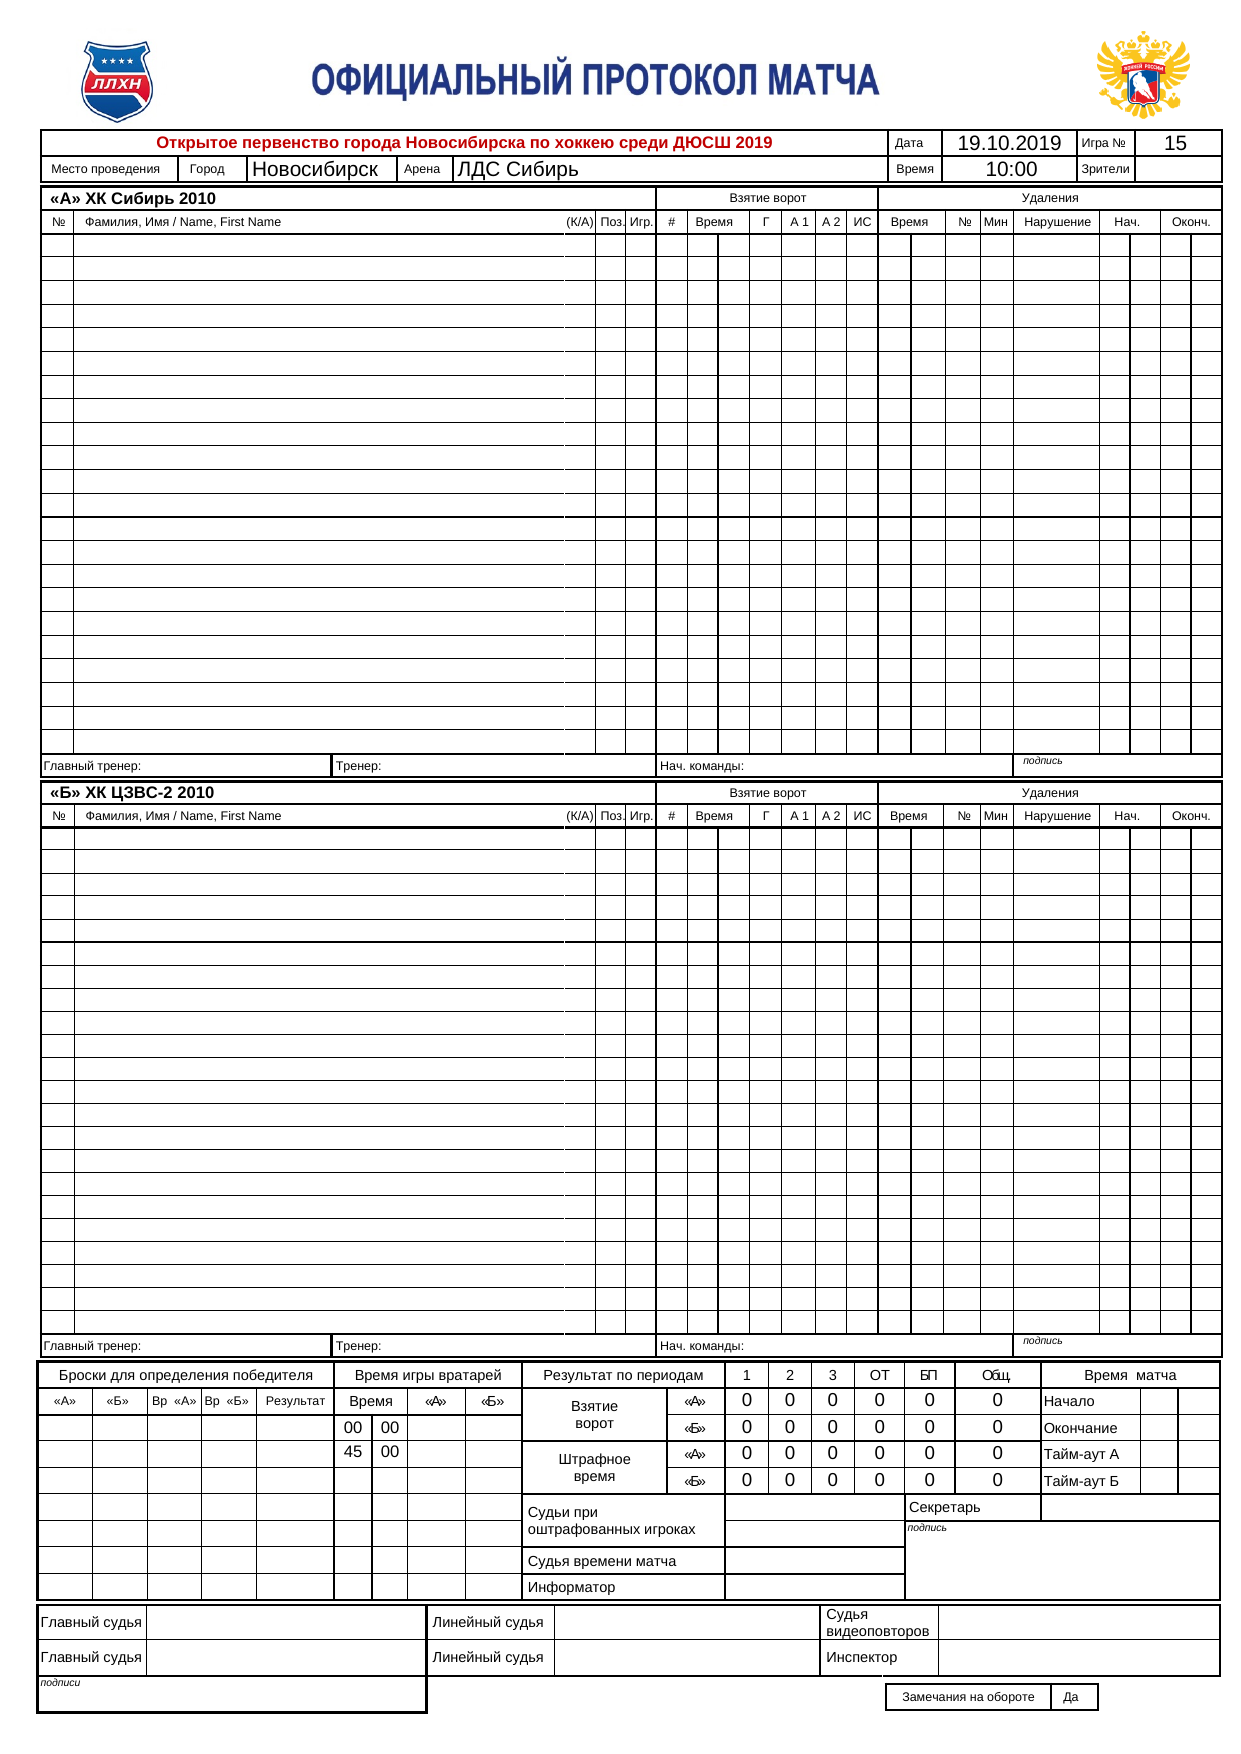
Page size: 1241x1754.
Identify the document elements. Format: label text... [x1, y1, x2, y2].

table_cell [1192, 1081, 1221, 1103]
table_cell [1100, 1104, 1129, 1126]
table_cell [626, 1081, 655, 1103]
table_cell [879, 1012, 910, 1033]
table_cell [148, 1547, 201, 1573]
table_cell [879, 305, 910, 327]
table_cell [657, 399, 687, 422]
table_cell [782, 989, 815, 1011]
table_cell [75, 829, 564, 849]
table_cell [847, 707, 877, 729]
table_cell Окончание [1042, 1415, 1140, 1440]
table_cell [719, 352, 749, 374]
table_cell [847, 1012, 877, 1033]
table_cell [75, 874, 564, 895]
table_cell [719, 328, 749, 351]
table_cell [719, 1081, 749, 1103]
table_cell [1161, 257, 1190, 280]
table_cell 00 [335, 1416, 371, 1440]
table_cell [847, 494, 877, 516]
table_cell [1161, 659, 1190, 682]
table_cell [626, 257, 655, 280]
table_cell [626, 612, 655, 634]
table_cell [75, 1196, 564, 1218]
table_cell [1100, 235, 1129, 256]
table_cell [688, 423, 717, 445]
table_cell [847, 850, 877, 872]
table_cell [626, 235, 655, 256]
table_cell [1014, 494, 1099, 516]
table_cell [596, 565, 625, 587]
table_cell [565, 1173, 595, 1195]
table_cell [782, 399, 815, 422]
table_cell [1014, 1058, 1099, 1079]
table_cell [750, 399, 781, 422]
table_cell [1179, 1441, 1219, 1467]
table_cell [782, 328, 815, 351]
table_cell [879, 874, 910, 895]
table_cell [847, 730, 877, 753]
table_cell Нарушение [1014, 211, 1099, 233]
table_cell [847, 966, 877, 987]
table_cell [782, 588, 815, 611]
table_cell [1131, 659, 1160, 682]
table_cell [719, 943, 749, 964]
table_cell [1131, 989, 1160, 1011]
table_cell [719, 850, 749, 872]
table_cell [565, 707, 595, 729]
table_cell [42, 541, 73, 564]
table_cell [688, 920, 717, 941]
table_cell [1161, 305, 1190, 327]
table_cell [847, 829, 877, 849]
table_cell [148, 1468, 201, 1493]
table_cell [688, 1173, 717, 1195]
table_cell [946, 683, 980, 706]
table_header «Б» ХК ЦЗВС-2 2010 [42, 783, 655, 803]
table_cell [719, 966, 749, 987]
table_cell [596, 1012, 625, 1033]
table_cell [1161, 989, 1190, 1011]
table_cell [816, 896, 846, 918]
table_cell [75, 850, 564, 872]
table_cell [688, 1012, 717, 1033]
table_cell [1161, 352, 1190, 374]
table_cell [782, 920, 815, 941]
table_cell [879, 850, 910, 872]
table_cell [912, 328, 945, 351]
table_header Время матча [1042, 1363, 1219, 1387]
table_cell [626, 1035, 655, 1057]
table_cell [1100, 966, 1129, 987]
table_cell Нач. команды: [657, 755, 1012, 776]
table_cell [596, 376, 625, 398]
table_cell [1100, 1219, 1129, 1241]
table_cell [408, 1441, 465, 1467]
table_cell [782, 1035, 815, 1057]
table_cell [981, 470, 1013, 493]
table_cell [847, 588, 877, 611]
table_cell [719, 446, 749, 469]
table_cell [1100, 1012, 1129, 1033]
table_cell [688, 1127, 717, 1149]
table_cell [782, 730, 815, 753]
table_cell [565, 423, 595, 445]
table_cell [1014, 1012, 1099, 1033]
table_cell [626, 989, 655, 1011]
table_cell [1014, 1288, 1099, 1310]
table_cell [782, 850, 815, 872]
table_cell [912, 612, 945, 634]
table_cell [657, 328, 687, 351]
table_cell [944, 1058, 980, 1079]
table_cell [816, 1058, 846, 1079]
table_cell [847, 1127, 877, 1149]
table_cell [946, 636, 980, 658]
table_cell [626, 376, 655, 398]
table_cell 0 [905, 1389, 954, 1413]
table_cell [1100, 1035, 1129, 1057]
table_cell [1161, 328, 1190, 351]
table_cell [565, 612, 595, 634]
table_cell [981, 850, 1013, 872]
table_cell [42, 1058, 74, 1079]
table_cell [1141, 1441, 1177, 1467]
table_cell [912, 541, 945, 564]
table_header 15 [1136, 131, 1221, 155]
table_cell [944, 1173, 980, 1195]
table_cell [596, 1127, 625, 1149]
table_cell [1014, 1242, 1099, 1264]
table_cell [816, 943, 846, 964]
table_cell [816, 1173, 846, 1195]
table_cell [782, 1219, 815, 1241]
table_cell [1192, 989, 1221, 1011]
table_cell [912, 989, 943, 1011]
table_cell [816, 541, 846, 564]
table_cell [912, 1196, 943, 1218]
table_cell [626, 423, 655, 445]
table_cell [596, 966, 625, 987]
table_cell [1131, 1127, 1160, 1149]
table_cell [596, 730, 625, 753]
table_cell [981, 565, 1013, 587]
table_cell [257, 1547, 333, 1573]
table_cell [782, 707, 815, 729]
table_cell [408, 1494, 465, 1520]
table_cell [1131, 829, 1160, 849]
table_cell [1100, 1265, 1129, 1287]
table_cell [981, 874, 1013, 895]
table_cell [257, 1468, 333, 1493]
table_cell [1161, 1196, 1190, 1218]
table_cell [657, 943, 687, 964]
table_header Взятие ворот [657, 783, 877, 803]
table_cell [596, 1242, 625, 1264]
table_cell [688, 235, 717, 256]
table_cell [879, 328, 910, 351]
table_cell [1192, 1173, 1221, 1195]
table_cell [726, 1575, 904, 1599]
table_cell [1192, 659, 1221, 682]
table_cell [816, 1035, 846, 1057]
table_cell Тайм-аут А [1042, 1441, 1140, 1467]
table_cell [782, 1104, 815, 1126]
table_cell [782, 659, 815, 682]
table_cell [912, 1081, 943, 1103]
table_cell [1014, 518, 1099, 540]
table_cell [719, 1265, 749, 1287]
table_cell Время [688, 805, 749, 826]
table_cell [657, 588, 687, 611]
table_cell [626, 659, 655, 682]
table_cell [981, 257, 1013, 280]
table_cell [782, 896, 815, 918]
table_cell [596, 896, 625, 918]
table_cell [39, 1494, 92, 1520]
table_cell [944, 874, 980, 895]
table_cell [726, 1548, 904, 1573]
table_cell [1042, 1495, 1219, 1520]
table_cell [93, 1494, 147, 1520]
table_cell [42, 1104, 74, 1126]
table_cell Тренер: [333, 1335, 655, 1356]
table_cell [466, 1494, 521, 1520]
table_cell [42, 565, 73, 587]
table_cell [1014, 305, 1099, 327]
table_cell [1100, 1173, 1129, 1195]
table_cell [1014, 423, 1099, 445]
table_cell [626, 850, 655, 872]
table_cell [847, 1081, 877, 1103]
table_cell [944, 1127, 980, 1149]
table_cell [944, 850, 980, 872]
table_cell [782, 1242, 815, 1264]
table_cell [1014, 1173, 1099, 1195]
table_cell [565, 1196, 595, 1218]
table_cell [816, 1265, 846, 1287]
table_cell [688, 896, 717, 918]
table_cell [596, 235, 625, 256]
table_cell [981, 636, 1013, 658]
table_cell [946, 399, 980, 422]
table_cell [1100, 1288, 1129, 1310]
table_cell [626, 328, 655, 351]
table_cell «А» [668, 1389, 724, 1413]
table_cell [981, 494, 1013, 516]
table_cell [1161, 446, 1190, 469]
table_cell [879, 494, 910, 516]
table_cell [981, 328, 1013, 351]
table_cell [944, 966, 980, 987]
table_cell [1100, 494, 1129, 516]
table_cell [1131, 518, 1160, 540]
table_cell [1100, 305, 1129, 327]
table_cell [466, 1547, 521, 1573]
table_cell [912, 896, 943, 918]
table_cell [373, 1547, 407, 1573]
table_cell [1014, 328, 1099, 351]
table_cell [1100, 588, 1129, 611]
table_cell [74, 588, 564, 611]
table_cell [565, 446, 595, 469]
table_cell [981, 1196, 1013, 1218]
table_cell [750, 829, 781, 849]
table_cell № [944, 805, 980, 826]
table_cell [912, 1127, 943, 1149]
table_cell [719, 1242, 749, 1264]
table_cell [912, 235, 945, 256]
table_cell [74, 352, 564, 374]
table_cell [626, 1173, 655, 1195]
table_cell [1100, 1196, 1129, 1218]
table_cell [1100, 518, 1129, 540]
table_cell [912, 636, 945, 658]
table_cell [626, 470, 655, 493]
table_cell [750, 730, 781, 753]
table_cell [847, 235, 877, 256]
table_cell [816, 1242, 846, 1264]
table_cell [688, 730, 717, 753]
table_cell [1192, 399, 1221, 422]
table_cell [1131, 1150, 1160, 1172]
table_cell [912, 376, 945, 398]
table_cell Нач. [1100, 211, 1160, 233]
table_cell [1100, 446, 1129, 469]
table_cell [816, 966, 846, 987]
table_cell [688, 541, 717, 564]
table_cell [912, 1058, 943, 1079]
table_cell [565, 1127, 595, 1149]
table_cell [1014, 376, 1099, 398]
table_cell 0 [855, 1415, 904, 1440]
table_cell [39, 1547, 92, 1573]
table_cell [847, 1311, 877, 1333]
table_cell [688, 376, 717, 398]
table_cell [1014, 829, 1099, 849]
table_cell [847, 612, 877, 634]
table_cell ИС [847, 211, 877, 233]
table_cell [565, 1219, 595, 1241]
table_cell [750, 1311, 781, 1333]
table_cell [879, 1311, 910, 1333]
table_cell [75, 1288, 564, 1310]
table_cell [944, 943, 980, 964]
table_cell [981, 1127, 1013, 1149]
table_cell [750, 659, 781, 682]
table_cell подпись [1014, 755, 1221, 776]
table_cell [946, 352, 980, 374]
table_cell [596, 281, 625, 303]
table_cell [944, 1150, 980, 1172]
table_cell [1161, 518, 1190, 540]
table_cell [912, 588, 945, 611]
table_cell [847, 281, 877, 303]
table_cell [912, 281, 945, 303]
table_cell [42, 1265, 74, 1287]
table_cell [657, 423, 687, 445]
table_cell Фамилия, Имя / Name, First Name [75, 805, 565, 826]
table_cell [688, 1081, 717, 1103]
table_cell [981, 966, 1013, 987]
table_cell [42, 920, 74, 941]
table_cell [816, 235, 846, 256]
table_cell [1192, 470, 1221, 493]
table_cell [782, 829, 815, 849]
table_cell [782, 1265, 815, 1287]
table_cell [719, 1311, 749, 1333]
table_cell [688, 518, 717, 540]
table_cell [1141, 1468, 1177, 1493]
table_cell [1100, 683, 1129, 706]
table_cell Зрители [1078, 157, 1134, 181]
table_cell [39, 1468, 92, 1493]
table_cell [1014, 1311, 1099, 1333]
table_cell [816, 707, 846, 729]
table_cell [74, 446, 564, 469]
table_cell [466, 1441, 521, 1467]
table_cell [408, 1547, 465, 1573]
table_cell [565, 850, 595, 872]
table_cell [1131, 966, 1160, 987]
table_cell [981, 829, 1013, 849]
table_cell [847, 328, 877, 351]
table_cell [1131, 1058, 1160, 1079]
table_cell Главный тренер: [42, 1335, 330, 1356]
table_cell [912, 352, 945, 374]
table_cell [42, 850, 74, 872]
table_cell [42, 470, 73, 493]
table_cell [912, 943, 943, 964]
table_cell [688, 1104, 717, 1126]
table_cell [1014, 920, 1099, 941]
table_cell Г [750, 211, 781, 233]
table_cell [816, 850, 846, 872]
table_cell [750, 1150, 781, 1172]
table_cell [42, 1288, 74, 1310]
table_cell [816, 1288, 846, 1310]
table_header 19.10.2019 [943, 131, 1076, 155]
table_cell [879, 518, 910, 540]
table_cell [565, 1104, 595, 1126]
table_cell [939, 1606, 1219, 1639]
table_cell [657, 659, 687, 682]
table_cell Игр. [626, 805, 655, 826]
table_cell [782, 1127, 815, 1149]
table_cell 00 [373, 1441, 407, 1467]
table_cell [1014, 1127, 1099, 1149]
table_cell [688, 1196, 717, 1218]
table_cell [750, 541, 781, 564]
table_cell [93, 1574, 147, 1599]
table_cell Взятие ворот [523, 1389, 666, 1440]
table_cell [719, 636, 749, 658]
table_cell [688, 1288, 717, 1310]
table_cell [1100, 730, 1129, 753]
table_cell [782, 683, 815, 706]
table_cell [847, 1173, 877, 1195]
table_cell [750, 1081, 781, 1103]
table_cell [596, 1311, 625, 1333]
table_cell [912, 1104, 943, 1126]
table_cell [688, 966, 717, 987]
table_cell [879, 565, 910, 587]
table_cell [750, 588, 781, 611]
table_cell [688, 636, 717, 658]
table_cell [750, 1058, 781, 1079]
table_cell [596, 659, 625, 682]
table_cell [750, 446, 781, 469]
table_cell [750, 1012, 781, 1033]
table_cell Секретарь [906, 1495, 1040, 1520]
table_cell [750, 1219, 781, 1241]
table_cell [879, 989, 910, 1011]
table_cell [74, 281, 564, 303]
table_header ОТ [855, 1363, 904, 1387]
table_cell [657, 850, 687, 872]
table_cell [816, 328, 846, 351]
table_cell [42, 829, 74, 849]
table_cell [565, 281, 595, 303]
table_cell [944, 1288, 980, 1310]
table_cell [879, 612, 910, 634]
table_cell [1014, 896, 1099, 918]
table_cell 0 [812, 1442, 854, 1467]
table_cell [912, 707, 945, 729]
table_cell [1161, 1173, 1190, 1195]
table_cell [879, 943, 910, 964]
table_cell А 2 [816, 211, 846, 233]
table_cell [466, 1574, 521, 1599]
table_cell [750, 707, 781, 729]
table_cell [42, 446, 73, 469]
table_cell [75, 966, 564, 987]
table_cell [1161, 707, 1190, 729]
table_cell [1192, 920, 1221, 941]
table_cell [1161, 235, 1190, 256]
table_cell [1014, 1196, 1099, 1218]
table_cell [944, 1242, 980, 1264]
table_cell [74, 305, 564, 327]
table_cell [596, 943, 625, 964]
table_cell [750, 896, 781, 918]
table_cell 0 [812, 1468, 854, 1493]
table_cell [596, 352, 625, 374]
table_cell [75, 1035, 564, 1057]
table_cell [596, 399, 625, 422]
table_cell [257, 1521, 333, 1546]
table_cell Судья времени матча [523, 1548, 724, 1573]
table_cell [1100, 1081, 1129, 1103]
table_cell Мин [981, 211, 1013, 233]
table_cell [782, 1196, 815, 1218]
table_cell [912, 446, 945, 469]
table_cell [1131, 874, 1160, 895]
table_cell [39, 1574, 92, 1599]
table_cell [657, 1196, 687, 1218]
table_cell [1100, 423, 1129, 445]
table_cell [42, 659, 73, 682]
table_cell (К/А) [565, 211, 595, 233]
table_cell [1161, 423, 1190, 445]
table_cell [1100, 920, 1129, 941]
table_cell [816, 565, 846, 587]
table_cell Поз. [596, 211, 625, 233]
table_cell [626, 565, 655, 587]
table_cell [816, 399, 846, 422]
table_cell [74, 612, 564, 634]
table_cell [981, 707, 1013, 729]
table_cell [1131, 235, 1160, 256]
table_cell [626, 1219, 655, 1241]
table_cell [912, 518, 945, 540]
table_cell [1014, 446, 1099, 469]
table_cell [944, 1012, 980, 1033]
table_cell [1014, 636, 1099, 658]
table_header 3 [812, 1363, 854, 1387]
table_cell [944, 1265, 980, 1287]
table_cell [719, 829, 749, 849]
table_cell [1131, 588, 1160, 611]
table_cell [1192, 1012, 1221, 1033]
table_cell Игр. [626, 211, 655, 233]
table_cell [847, 352, 877, 374]
table_cell [408, 1521, 465, 1546]
table_cell [1141, 1389, 1177, 1413]
table_cell [147, 1640, 425, 1675]
table_cell [750, 1288, 781, 1310]
table_cell [74, 470, 564, 493]
table_cell [657, 989, 687, 1011]
table_cell [626, 896, 655, 918]
table_cell [879, 376, 910, 398]
table_cell [565, 494, 595, 516]
table_cell [1131, 1104, 1160, 1126]
table_cell [596, 874, 625, 895]
table_cell [1131, 423, 1160, 445]
table_cell [1161, 565, 1190, 587]
table_cell [946, 376, 980, 398]
table_cell [816, 518, 846, 540]
table_cell [816, 730, 846, 753]
table_cell [408, 1416, 465, 1440]
table_cell [879, 1196, 910, 1218]
table_cell [750, 352, 781, 374]
table_cell [202, 1441, 256, 1467]
table_cell [565, 636, 595, 658]
table_cell [1131, 683, 1160, 706]
table_cell [1161, 1150, 1190, 1172]
table_cell [816, 1219, 846, 1241]
table_cell [782, 1311, 815, 1333]
table_cell [1161, 1012, 1190, 1033]
table_cell [657, 636, 687, 658]
table_cell [1131, 399, 1160, 422]
table_cell [1161, 588, 1190, 611]
table_cell [883, 1677, 1220, 1681]
table_cell 0 [855, 1442, 904, 1467]
table_cell [1161, 1311, 1190, 1333]
table_cell [39, 1416, 92, 1440]
table_cell [981, 541, 1013, 564]
table_cell [847, 1196, 877, 1218]
table_cell [912, 1311, 943, 1333]
table_cell [912, 1012, 943, 1033]
table_cell [912, 1219, 943, 1241]
table_cell [565, 376, 595, 398]
table_cell [1131, 730, 1160, 753]
table_cell [847, 989, 877, 1011]
table_cell [782, 943, 815, 964]
table_cell Главный судья [39, 1640, 146, 1675]
table_cell [1192, 850, 1221, 872]
table_cell [750, 235, 781, 256]
table_cell [626, 399, 655, 422]
table_cell [688, 850, 717, 872]
table_cell [750, 518, 781, 540]
table_cell [1100, 989, 1129, 1011]
table_cell [879, 896, 910, 918]
table_cell [1100, 257, 1129, 280]
table_cell [202, 1574, 256, 1599]
table_cell [944, 1035, 980, 1057]
table_cell [981, 612, 1013, 634]
table_cell [626, 446, 655, 469]
table_cell [565, 730, 595, 753]
table_cell [946, 494, 980, 516]
table_cell [1192, 494, 1221, 516]
table_cell ИС [847, 805, 877, 826]
table_header 1 [726, 1363, 768, 1387]
table_cell [657, 1150, 687, 1172]
table_cell [42, 376, 73, 398]
table_cell [816, 989, 846, 1011]
table_cell [596, 829, 625, 849]
table_cell [750, 989, 781, 1011]
table_cell [626, 518, 655, 540]
table_cell [1192, 1219, 1221, 1241]
table_cell [719, 235, 749, 256]
table_cell [879, 1150, 910, 1172]
table_cell [912, 920, 943, 941]
table_cell 0 [726, 1415, 768, 1440]
table_cell [879, 588, 910, 611]
table_cell [946, 235, 980, 256]
table_cell [912, 494, 945, 516]
table_cell [596, 989, 625, 1011]
table_cell [1192, 943, 1221, 964]
table_cell [335, 1468, 371, 1493]
table_cell [1099, 1682, 1220, 1711]
table_cell А 2 [816, 805, 846, 826]
table_cell [39, 1441, 92, 1467]
table_cell [847, 1058, 877, 1079]
table_cell [879, 1058, 910, 1079]
table_cell «А» [408, 1389, 465, 1413]
table_cell Главный судья [39, 1606, 146, 1639]
table_cell 0 [905, 1415, 954, 1440]
table_cell Место проведения [42, 157, 177, 181]
table_cell [1014, 730, 1099, 753]
table_cell [782, 1058, 815, 1079]
table_cell 00 [373, 1416, 407, 1440]
table_cell [688, 305, 717, 327]
table_cell [1014, 850, 1099, 872]
table_cell [688, 281, 717, 303]
table_cell [1131, 1012, 1160, 1033]
table_cell [816, 1311, 846, 1333]
table_cell [944, 920, 980, 941]
table_cell [42, 874, 74, 895]
table_cell [657, 612, 687, 634]
table_cell [1192, 1196, 1221, 1218]
table_cell [912, 305, 945, 327]
table_cell [981, 659, 1013, 682]
table_cell [946, 423, 980, 445]
table_cell [626, 943, 655, 964]
table_cell подпись [906, 1522, 1219, 1599]
table_cell [596, 588, 625, 611]
table_cell [657, 257, 687, 280]
table_cell Тайм-аут Б [1042, 1468, 1140, 1493]
table_cell [42, 707, 73, 729]
table_cell [1100, 707, 1129, 729]
table_cell [688, 1035, 717, 1057]
table_cell [1131, 494, 1160, 516]
table_cell [596, 707, 625, 729]
table_cell Новосибирск [248, 157, 396, 181]
table_cell [626, 541, 655, 564]
table_cell [879, 707, 910, 729]
table_cell [946, 257, 980, 280]
table_cell [74, 376, 564, 398]
table_cell 0 [726, 1468, 768, 1493]
table_cell [565, 1081, 595, 1103]
table_cell «Б» [668, 1468, 724, 1493]
table_cell [1136, 157, 1221, 181]
table_cell «Б» [668, 1415, 724, 1440]
table_cell [688, 829, 717, 849]
table_cell [879, 399, 910, 422]
table_cell [657, 1012, 687, 1033]
table_cell [202, 1468, 256, 1493]
table_cell [816, 874, 846, 895]
table_cell Время [688, 211, 749, 233]
table_cell [1161, 399, 1190, 422]
table_cell [657, 829, 687, 849]
table_cell Время [889, 157, 941, 181]
table_cell [466, 1416, 521, 1440]
table_cell [981, 235, 1013, 256]
table_cell «Б » [466, 1389, 521, 1413]
table_cell [1100, 281, 1129, 303]
table_cell [42, 399, 73, 422]
table_header Открытое первенство города Новосибирска по хоккею среди ДЮСШ 2019 [42, 131, 887, 155]
table_header Удаления [879, 783, 1221, 803]
table_cell [847, 518, 877, 540]
table_cell [847, 565, 877, 587]
table_cell [565, 1242, 595, 1264]
table_cell 0 [855, 1389, 904, 1413]
table_cell [1014, 943, 1099, 964]
table_cell [847, 1035, 877, 1057]
table_cell [847, 920, 877, 941]
table_cell [981, 518, 1013, 540]
table_cell [782, 1012, 815, 1033]
table_cell [1161, 943, 1190, 964]
table_cell Судьи при оштрафованных игроках [523, 1495, 724, 1546]
table_cell [981, 305, 1013, 327]
table_cell [1192, 966, 1221, 987]
table_cell [428, 1677, 882, 1711]
table_cell [750, 943, 781, 964]
table_cell [981, 896, 1013, 918]
table_cell [816, 588, 846, 611]
table_cell [1161, 1104, 1190, 1126]
table_cell [1131, 1311, 1160, 1333]
table_cell [596, 494, 625, 516]
table_cell [719, 659, 749, 682]
table_cell [1192, 707, 1221, 729]
table_cell [42, 943, 74, 964]
table_header БП [905, 1363, 954, 1387]
table_cell [565, 588, 595, 611]
table_cell [816, 920, 846, 941]
table_cell [946, 281, 980, 303]
table_cell [879, 829, 910, 849]
table_cell [1014, 281, 1099, 303]
table_cell [981, 281, 1013, 303]
table_cell [75, 1127, 564, 1149]
table_cell [74, 683, 564, 706]
table_cell [42, 1012, 74, 1033]
table_cell [626, 829, 655, 849]
table_cell [657, 235, 687, 256]
table_cell [596, 1173, 625, 1195]
table_cell [1192, 518, 1221, 540]
table_cell [93, 1468, 147, 1493]
table_cell [408, 1468, 465, 1493]
table_cell [42, 1219, 74, 1241]
table_cell [565, 352, 595, 374]
table_cell 0 [956, 1415, 1040, 1440]
table_cell [719, 1173, 749, 1195]
table_cell [42, 612, 73, 634]
table_cell 0 [812, 1415, 854, 1440]
table_cell [596, 1150, 625, 1172]
table_cell [1131, 305, 1160, 327]
table_header Время игры вратарей [335, 1363, 521, 1387]
table_cell [1014, 565, 1099, 587]
table_cell [596, 305, 625, 327]
table_cell [74, 328, 564, 351]
table_cell [257, 1494, 333, 1520]
table_cell [944, 896, 980, 918]
table_cell [912, 423, 945, 445]
table_cell [75, 896, 564, 918]
table_cell [719, 612, 749, 634]
table_cell [626, 707, 655, 729]
table_cell [1014, 707, 1099, 729]
table_cell [688, 989, 717, 1011]
table_cell [879, 1265, 910, 1287]
table_cell [981, 989, 1013, 1011]
table_cell [981, 1288, 1013, 1310]
table_cell [42, 494, 73, 516]
table_cell [816, 659, 846, 682]
table_cell [148, 1574, 201, 1599]
table_cell [912, 659, 945, 682]
table_cell [816, 470, 846, 493]
table_cell [782, 1173, 815, 1195]
table_cell [565, 1058, 595, 1079]
table_cell [657, 541, 687, 564]
table_cell [626, 494, 655, 516]
table_cell [257, 1416, 333, 1440]
table_cell [1100, 328, 1129, 351]
table_cell [626, 1058, 655, 1079]
table_cell 0 [769, 1442, 811, 1467]
table_cell [42, 636, 73, 658]
table_cell [42, 305, 73, 327]
table_cell [816, 829, 846, 849]
table_cell [596, 683, 625, 706]
table_cell [1192, 636, 1221, 658]
table_cell [981, 352, 1013, 374]
table_cell [1100, 1127, 1129, 1149]
table_cell [373, 1521, 407, 1546]
table_cell Результат [257, 1389, 333, 1413]
table_cell [981, 446, 1013, 469]
table_cell [1161, 683, 1190, 706]
table_cell [75, 1104, 564, 1126]
table_cell [626, 588, 655, 611]
table_cell [657, 1219, 687, 1241]
table_cell [42, 1242, 74, 1264]
table_cell [565, 1012, 595, 1033]
table_cell [1014, 1081, 1099, 1103]
table_cell [912, 1150, 943, 1172]
table_cell [719, 541, 749, 564]
table_cell [879, 920, 910, 941]
table_cell [750, 1104, 781, 1126]
table_cell [596, 612, 625, 634]
table_cell [626, 920, 655, 941]
table_cell [946, 730, 980, 753]
table_cell [719, 470, 749, 493]
table_cell [750, 305, 781, 327]
table_cell [879, 423, 910, 445]
table_cell [596, 1288, 625, 1310]
table_cell [1161, 281, 1190, 303]
table_cell Оконч. [1161, 211, 1221, 233]
table_cell [257, 1441, 333, 1467]
table_cell [750, 1173, 781, 1195]
table_cell [1161, 966, 1190, 987]
table_cell [373, 1494, 407, 1520]
table_cell [879, 1242, 910, 1264]
table_cell [912, 1288, 943, 1310]
table_cell [657, 446, 687, 469]
table_cell [565, 1311, 595, 1333]
table_cell [596, 1196, 625, 1218]
table_cell [1192, 1104, 1221, 1126]
table_cell [1161, 1081, 1190, 1103]
table_cell [944, 1104, 980, 1126]
table_cell [1161, 494, 1190, 516]
table_cell [688, 399, 717, 422]
table_cell [1131, 376, 1160, 398]
table_cell [879, 446, 910, 469]
table_cell [750, 376, 781, 398]
table_cell [816, 1104, 846, 1126]
table_cell [1192, 257, 1221, 280]
table_cell [42, 730, 73, 753]
table_cell [946, 588, 980, 611]
table_cell [1014, 1265, 1099, 1287]
table_cell Время [335, 1389, 407, 1413]
table_cell [596, 518, 625, 540]
table_cell [335, 1547, 371, 1573]
picture [5, 28, 1197, 129]
table_cell [879, 352, 910, 374]
table_cell [847, 541, 877, 564]
table_cell [1131, 565, 1160, 587]
table_cell [657, 494, 687, 516]
table_cell [847, 1104, 877, 1126]
table_cell подписи [39, 1677, 425, 1711]
table_cell [1131, 1288, 1160, 1310]
table_cell [1131, 1035, 1160, 1057]
table_cell [1161, 874, 1190, 895]
table_cell [1192, 446, 1221, 469]
table_cell [42, 423, 73, 445]
table_cell [148, 1521, 201, 1546]
table_cell [879, 541, 910, 564]
table_cell [816, 305, 846, 327]
table_cell [816, 446, 846, 469]
table_cell [596, 1104, 625, 1126]
table_cell [981, 1173, 1013, 1195]
table_cell [42, 1081, 74, 1103]
table_cell [1131, 1081, 1160, 1103]
table_cell [688, 565, 717, 587]
table_cell [981, 1150, 1013, 1172]
table_header «А» ХК Сибирь 2010 [42, 188, 655, 209]
table_cell [847, 1265, 877, 1287]
table_cell [657, 1311, 687, 1333]
table_cell [782, 518, 815, 540]
table_cell [42, 1127, 74, 1149]
table_cell «А» [668, 1442, 724, 1467]
table_cell [657, 1035, 687, 1057]
table_cell [946, 446, 980, 469]
table_cell [981, 1104, 1013, 1126]
table_cell [847, 659, 877, 682]
table_cell [816, 376, 846, 398]
table_cell [719, 423, 749, 445]
table_cell [626, 1127, 655, 1149]
table_cell [657, 1288, 687, 1310]
table_cell «Б» [93, 1389, 147, 1413]
table_cell [202, 1416, 256, 1440]
table_cell [847, 1288, 877, 1310]
table_cell [719, 376, 749, 398]
table_cell [782, 966, 815, 987]
table_cell [816, 612, 846, 634]
table_cell [1131, 850, 1160, 872]
table_cell [1014, 874, 1099, 895]
table_cell Тренер: [333, 755, 655, 776]
table_cell [981, 943, 1013, 964]
table_cell [816, 1196, 846, 1218]
table_cell # [657, 211, 687, 233]
table_cell [879, 470, 910, 493]
table_cell [1161, 1127, 1190, 1149]
table_cell [946, 659, 980, 682]
table_cell [626, 730, 655, 753]
table_cell [1131, 541, 1160, 564]
table_cell [657, 730, 687, 753]
table_cell [42, 518, 73, 540]
table_cell [626, 966, 655, 987]
table_cell [688, 328, 717, 351]
table_cell [75, 1265, 564, 1287]
table_cell [74, 399, 564, 422]
table_cell [946, 612, 980, 634]
table_cell [847, 1150, 877, 1172]
table_cell [782, 541, 815, 564]
table_cell [750, 328, 781, 351]
table_cell [93, 1547, 147, 1573]
table_cell [719, 1058, 749, 1079]
table_cell 0 [726, 1389, 768, 1413]
table_cell [1161, 920, 1190, 941]
table_cell [879, 966, 910, 987]
table_cell [816, 1081, 846, 1103]
table_cell [565, 659, 595, 682]
table_cell [981, 399, 1013, 422]
table_cell [42, 281, 73, 303]
table_cell [42, 1035, 74, 1057]
table_cell [1179, 1415, 1219, 1440]
table_cell Поз. [596, 805, 625, 826]
table_cell [719, 565, 749, 587]
table_cell [750, 423, 781, 445]
table_cell [946, 518, 980, 540]
table_cell [847, 470, 877, 493]
table_cell 0 [855, 1468, 904, 1493]
table_cell [946, 470, 980, 493]
table_cell [626, 281, 655, 303]
table_cell [946, 541, 980, 564]
table_cell [1192, 612, 1221, 634]
table_cell [596, 541, 625, 564]
table_cell [1161, 896, 1190, 918]
table_cell [74, 659, 564, 682]
table_cell [1161, 850, 1190, 872]
table_cell [1192, 541, 1221, 564]
table_cell [1014, 1035, 1099, 1057]
table_cell [42, 966, 74, 987]
table_cell [596, 1035, 625, 1057]
table_cell [782, 1150, 815, 1172]
table_cell [912, 470, 945, 493]
table_cell [816, 636, 846, 658]
table_cell [335, 1521, 371, 1546]
table_cell [1161, 1035, 1190, 1057]
table_cell [75, 920, 564, 941]
table_cell Оконч. [1161, 805, 1221, 826]
table_cell [626, 683, 655, 706]
table_cell [719, 920, 749, 941]
table_cell [719, 518, 749, 540]
table_cell [42, 989, 74, 1011]
table_cell [879, 730, 910, 753]
table_cell [596, 636, 625, 658]
table_cell [202, 1494, 256, 1520]
table_cell [879, 683, 910, 706]
table_cell [657, 565, 687, 587]
table_cell [596, 328, 625, 351]
table_cell [74, 636, 564, 658]
table_cell [1131, 1242, 1160, 1264]
table_cell [912, 399, 945, 422]
table_cell [373, 1468, 407, 1493]
table_cell [466, 1521, 521, 1546]
table_cell [148, 1494, 201, 1520]
table_cell [750, 850, 781, 872]
table_cell Главный тренер: [42, 755, 330, 776]
table_cell [912, 565, 945, 587]
table_cell 0 [769, 1415, 811, 1440]
table_cell [847, 446, 877, 469]
table_cell Город [179, 157, 246, 181]
table_cell [847, 305, 877, 327]
table_cell [750, 565, 781, 587]
table_cell [1192, 235, 1221, 256]
table_cell [719, 281, 749, 303]
table_cell [1131, 636, 1160, 658]
table_cell [657, 896, 687, 918]
table_cell [626, 1311, 655, 1333]
table_cell [1014, 1104, 1099, 1126]
table_cell [1014, 966, 1099, 987]
table_cell [1014, 1219, 1099, 1241]
table_cell [879, 257, 910, 280]
table_cell 0 [726, 1442, 768, 1467]
table_cell [565, 235, 595, 256]
table_cell [816, 1127, 846, 1149]
table_cell [565, 966, 595, 987]
table_header Взятие ворот [657, 188, 877, 209]
table_cell [847, 636, 877, 658]
table_header Замечания на обороте [887, 1685, 1050, 1709]
table_header 2 [769, 1363, 811, 1387]
table_cell [719, 494, 749, 516]
table_cell [657, 966, 687, 987]
table_cell [981, 730, 1013, 753]
table_cell [912, 1035, 943, 1057]
table_cell [565, 518, 595, 540]
table_cell [981, 1012, 1013, 1033]
table_cell [688, 874, 717, 895]
table_cell [750, 612, 781, 634]
table_cell [688, 1311, 717, 1333]
table_header Броски для определения победителя [39, 1363, 333, 1387]
table_cell [719, 1219, 749, 1241]
table_cell [1131, 352, 1160, 374]
table_cell [1131, 943, 1160, 964]
table_cell [75, 1150, 564, 1172]
table_cell 0 [905, 1468, 954, 1493]
table_cell [688, 1242, 717, 1264]
table_cell [596, 1265, 625, 1287]
table_cell [816, 683, 846, 706]
table_cell [626, 636, 655, 658]
table_cell [719, 707, 749, 729]
table_cell [565, 920, 595, 941]
table_cell [1131, 1219, 1160, 1241]
table_cell [626, 1265, 655, 1287]
table_cell [912, 829, 943, 849]
table_cell [1179, 1468, 1219, 1493]
table_cell # [657, 805, 687, 826]
table_cell [750, 874, 781, 895]
table_cell [981, 1081, 1013, 1103]
table_cell [626, 1196, 655, 1218]
table_cell [565, 1150, 595, 1172]
table_cell [1014, 1150, 1099, 1172]
table_cell [42, 257, 73, 280]
table_cell [1192, 1311, 1221, 1333]
table_cell [466, 1468, 521, 1493]
table_cell Фамилия, Имя / Name, First Name [74, 211, 565, 233]
table_cell [75, 989, 564, 1011]
table_cell [657, 683, 687, 706]
table_cell [879, 235, 910, 256]
table_cell [912, 683, 945, 706]
table_cell № [42, 211, 73, 233]
table_cell [1100, 612, 1129, 634]
table_cell [1100, 541, 1129, 564]
table_cell [782, 1288, 815, 1310]
table_cell [1161, 612, 1190, 634]
table_cell [657, 376, 687, 398]
table_cell [981, 1058, 1013, 1079]
table_cell [626, 352, 655, 374]
table_cell [93, 1521, 147, 1546]
table_cell [1161, 376, 1190, 398]
table_cell [1192, 281, 1221, 303]
table_cell [1100, 943, 1129, 964]
table_cell Время [879, 211, 945, 233]
table_cell [75, 943, 564, 964]
table_cell [912, 966, 943, 987]
table_cell [719, 257, 749, 280]
table_cell [657, 281, 687, 303]
table_cell [74, 541, 564, 564]
table_cell [626, 1288, 655, 1310]
table_cell [1192, 305, 1221, 327]
table_cell [750, 257, 781, 280]
table_cell [1100, 470, 1129, 493]
table_cell [1192, 376, 1221, 398]
table_cell 0 [812, 1389, 854, 1413]
table_cell [750, 966, 781, 987]
table_cell [75, 1311, 564, 1333]
table_cell [657, 1081, 687, 1103]
table_cell [688, 470, 717, 493]
table_cell [879, 1104, 910, 1126]
table_cell [782, 446, 815, 469]
table_cell [596, 423, 625, 445]
table_cell [816, 281, 846, 303]
table_cell [1161, 1288, 1190, 1310]
table_cell [782, 423, 815, 445]
table_cell [879, 1288, 910, 1310]
table_cell [912, 1173, 943, 1195]
table_cell [944, 829, 980, 849]
table_cell [847, 1219, 877, 1241]
table_cell [981, 376, 1013, 398]
table_cell [74, 565, 564, 587]
table_cell Г [750, 805, 781, 826]
table_cell [912, 850, 943, 872]
table_cell Время [879, 805, 943, 826]
table_cell [847, 896, 877, 918]
table_cell [1192, 1242, 1221, 1264]
table_cell [1014, 659, 1099, 682]
table_cell [912, 1265, 943, 1287]
table_cell [1161, 1242, 1190, 1264]
table_cell [912, 257, 945, 280]
table_cell [782, 281, 815, 303]
table_cell [596, 1219, 625, 1241]
table_header Да [1052, 1685, 1097, 1709]
table_cell [912, 874, 943, 895]
table_cell [1192, 1058, 1221, 1079]
table_cell [688, 257, 717, 280]
table_cell [74, 494, 564, 516]
table_cell [782, 352, 815, 374]
table_cell [335, 1574, 371, 1599]
table_cell [719, 1104, 749, 1126]
table_cell [565, 1265, 595, 1287]
table_cell [981, 1265, 1013, 1287]
table_cell [1192, 588, 1221, 611]
table_cell Инспектор [821, 1640, 938, 1675]
table_cell [782, 305, 815, 327]
table_cell [719, 305, 749, 327]
table_cell [1192, 565, 1221, 587]
table_cell [148, 1441, 201, 1467]
table_cell [1100, 376, 1129, 398]
table_cell Информатор [523, 1575, 724, 1599]
table_cell [782, 874, 815, 895]
table_cell [1161, 541, 1190, 564]
table_cell [39, 1521, 92, 1546]
table_cell [1131, 470, 1160, 493]
table_cell [657, 518, 687, 540]
table_cell [1161, 470, 1190, 493]
table_cell [816, 352, 846, 374]
table_cell Штрафное время [523, 1442, 666, 1493]
table_cell [565, 874, 595, 895]
table_cell [42, 1150, 74, 1172]
table_cell [1192, 352, 1221, 374]
table_cell [202, 1521, 256, 1546]
table_cell [626, 1150, 655, 1172]
table_cell Нач. команды: [657, 1335, 1012, 1356]
table_cell [1192, 730, 1221, 753]
table_cell [657, 1058, 687, 1079]
table_cell [879, 636, 910, 658]
table_cell [74, 257, 564, 280]
table_cell [946, 328, 980, 351]
table_cell [719, 874, 749, 895]
table_cell [75, 1058, 564, 1079]
table_cell Мин [981, 805, 1013, 826]
table_cell «А» [39, 1389, 92, 1413]
table_cell [782, 494, 815, 516]
table_cell [688, 1058, 717, 1079]
table_cell [1179, 1389, 1219, 1413]
table_cell [719, 1196, 749, 1218]
table_cell [1192, 874, 1221, 895]
table_cell [1161, 636, 1190, 658]
table_cell [1014, 399, 1099, 422]
table_cell [565, 257, 595, 280]
table_cell [1100, 829, 1129, 849]
table_cell [596, 850, 625, 872]
table_cell [1131, 328, 1160, 351]
table_cell [981, 1242, 1013, 1264]
table_cell [719, 730, 749, 753]
table_cell [1192, 1127, 1221, 1149]
table_cell [1131, 281, 1160, 303]
table_cell [657, 470, 687, 493]
table_header Удаления [879, 188, 1221, 209]
table_cell [688, 683, 717, 706]
table_cell 0 [956, 1389, 1040, 1413]
table_cell [981, 423, 1013, 445]
table_cell № [946, 211, 980, 233]
table_cell [657, 1265, 687, 1287]
table_cell [1131, 446, 1160, 469]
table_cell [1100, 1311, 1129, 1333]
table_cell [657, 1242, 687, 1264]
table_cell [946, 707, 980, 729]
table_cell [719, 1150, 749, 1172]
table_cell [565, 989, 595, 1011]
table_cell [816, 1012, 846, 1033]
table_cell [879, 659, 910, 682]
table_cell [565, 943, 595, 964]
table_cell [1161, 1219, 1190, 1241]
table_cell Линейный судья [428, 1606, 554, 1639]
table_cell Нарушение [1014, 805, 1099, 826]
table_cell [555, 1640, 819, 1675]
table_cell [750, 281, 781, 303]
table_cell [1192, 423, 1221, 445]
table_cell [93, 1416, 147, 1440]
table_header Общ. [956, 1363, 1040, 1387]
table_cell [75, 1081, 564, 1103]
table_cell [1014, 352, 1099, 374]
table_cell [1131, 920, 1160, 941]
table_cell [42, 1196, 74, 1218]
table_cell [1131, 896, 1160, 918]
table_cell [719, 896, 749, 918]
table_cell [74, 730, 564, 753]
table_cell [626, 1242, 655, 1264]
table_cell [1100, 565, 1129, 587]
table_cell А 1 [782, 211, 815, 233]
table_cell [1014, 588, 1099, 611]
table_cell [782, 565, 815, 587]
table_cell [74, 235, 564, 256]
table_cell [75, 1219, 564, 1241]
table_cell [1161, 829, 1190, 849]
table_cell [1192, 328, 1221, 351]
table_cell [816, 1150, 846, 1172]
table_cell [565, 683, 595, 706]
table_header Дата [889, 131, 941, 155]
table_cell [373, 1574, 407, 1599]
table_cell Нач. [1100, 805, 1160, 826]
table_cell [565, 1035, 595, 1057]
table_cell [688, 588, 717, 611]
table_cell [782, 235, 815, 256]
table_cell [688, 659, 717, 682]
table_cell [944, 1196, 980, 1218]
table_cell [257, 1574, 333, 1599]
table_cell [74, 423, 564, 445]
table_cell [816, 257, 846, 280]
table_cell [565, 896, 595, 918]
table_cell Вр «А» [148, 1389, 201, 1413]
table_cell [782, 1081, 815, 1103]
table_cell [75, 1242, 564, 1264]
table_cell [202, 1547, 256, 1573]
table_cell [719, 1012, 749, 1033]
table_cell (К/А) [565, 805, 595, 826]
table_cell [719, 989, 749, 1011]
table_cell [1131, 1265, 1160, 1287]
table_cell Вр «Б» [202, 1389, 256, 1413]
table_cell [981, 1219, 1013, 1241]
table_cell [750, 1242, 781, 1264]
table_cell [750, 470, 781, 493]
table_cell [596, 257, 625, 280]
table_cell ЛДС Сибирь [454, 157, 887, 181]
table_cell [879, 281, 910, 303]
table_cell 0 [769, 1389, 811, 1413]
table_cell [565, 399, 595, 422]
table_cell [42, 1173, 74, 1195]
table_cell [147, 1606, 425, 1639]
table_cell [1192, 1288, 1221, 1310]
table_cell [946, 565, 980, 587]
table_cell [879, 1127, 910, 1149]
table_cell [1014, 541, 1099, 564]
table_cell [42, 352, 73, 374]
table_cell [688, 1219, 717, 1241]
table_cell [847, 943, 877, 964]
table_cell [750, 1127, 781, 1149]
table_cell [1014, 989, 1099, 1011]
table_cell [981, 1035, 1013, 1057]
table_header Игра № [1078, 131, 1134, 155]
table_cell [750, 920, 781, 941]
table_cell [75, 1173, 564, 1195]
table_cell [847, 1242, 877, 1264]
table_cell [879, 1035, 910, 1057]
table_cell [1100, 896, 1129, 918]
table_cell [719, 683, 749, 706]
table_cell [596, 470, 625, 493]
table_cell [1192, 1150, 1221, 1172]
table_cell [816, 494, 846, 516]
table_cell [42, 1311, 74, 1333]
table_cell [596, 446, 625, 469]
table_cell Линейный судья [428, 1640, 554, 1675]
table_cell [1100, 1242, 1129, 1264]
table_cell [688, 352, 717, 374]
table_cell [1100, 636, 1129, 658]
table_cell [688, 494, 717, 516]
table_cell [847, 257, 877, 280]
table_cell [981, 588, 1013, 611]
table_cell № [42, 805, 74, 826]
table_cell [782, 470, 815, 493]
table_cell [1161, 1058, 1190, 1079]
table_cell [1131, 257, 1160, 280]
table_cell [596, 1058, 625, 1079]
table_cell [750, 494, 781, 516]
table_cell [847, 683, 877, 706]
table_cell [626, 874, 655, 895]
table_cell [74, 518, 564, 540]
table_cell 45 [335, 1441, 371, 1467]
table_cell [555, 1606, 819, 1639]
table_cell [596, 1081, 625, 1103]
table_cell [596, 920, 625, 941]
table_cell [944, 1311, 980, 1333]
table_cell [847, 399, 877, 422]
table_cell [1131, 1196, 1160, 1218]
table_cell [42, 588, 73, 611]
table_header Результат по периодам [523, 1363, 724, 1387]
table_cell [335, 1494, 371, 1520]
table_cell [847, 423, 877, 445]
table_cell [42, 235, 73, 256]
table_cell А 1 [782, 805, 815, 826]
table_cell [1100, 1058, 1129, 1079]
table_cell [75, 1012, 564, 1033]
table_cell [719, 399, 749, 422]
table_cell [657, 1173, 687, 1195]
table_cell [726, 1521, 904, 1546]
table_cell [750, 1035, 781, 1057]
table_cell [1100, 352, 1129, 374]
table_cell [1014, 235, 1099, 256]
table_cell [148, 1416, 201, 1440]
table_cell [944, 1081, 980, 1103]
table_cell [408, 1574, 465, 1599]
table_cell [74, 707, 564, 729]
table_cell [565, 470, 595, 493]
table_cell [688, 612, 717, 634]
table_cell [847, 376, 877, 398]
table_cell [1131, 612, 1160, 634]
table_cell [42, 683, 73, 706]
table_cell [657, 707, 687, 729]
table_cell [1014, 612, 1099, 634]
table_cell [719, 1288, 749, 1310]
table_cell [912, 730, 945, 753]
table_cell [847, 874, 877, 895]
table_cell [565, 305, 595, 327]
table_cell [719, 1127, 749, 1149]
table_cell [42, 328, 73, 351]
table_cell 0 [956, 1442, 1040, 1467]
table_cell [657, 920, 687, 941]
table_cell [626, 1104, 655, 1126]
table_cell [981, 1311, 1013, 1333]
table_cell [1161, 730, 1190, 753]
table_cell 10:00 [943, 157, 1076, 181]
table_cell [657, 874, 687, 895]
table_cell [912, 1242, 943, 1264]
table_cell [93, 1441, 147, 1467]
table_cell [565, 565, 595, 587]
table_cell [750, 683, 781, 706]
table_cell [981, 920, 1013, 941]
table_cell [1014, 683, 1099, 706]
table_cell [939, 1640, 1219, 1675]
table_cell [1014, 257, 1099, 280]
table_cell [782, 612, 815, 634]
table_cell [565, 328, 595, 351]
table_cell [719, 588, 749, 611]
table_cell [944, 1219, 980, 1241]
table_cell [688, 943, 717, 964]
table_cell [626, 305, 655, 327]
table_cell 0 [956, 1468, 1040, 1493]
table_cell [1192, 1265, 1221, 1287]
table_cell [782, 376, 815, 398]
table_cell [1141, 1415, 1177, 1440]
table_cell [726, 1495, 904, 1520]
table_cell [1100, 1150, 1129, 1172]
table_cell [688, 446, 717, 469]
table_cell [565, 829, 595, 849]
table_cell [1131, 707, 1160, 729]
table_cell [750, 636, 781, 658]
table_cell [42, 896, 74, 918]
table_cell 0 [769, 1468, 811, 1493]
table_cell [1100, 874, 1129, 895]
table_cell [1161, 1265, 1190, 1287]
table_cell [1100, 659, 1129, 682]
table_cell [1192, 1035, 1221, 1057]
table_cell [782, 257, 815, 280]
table_cell [946, 305, 980, 327]
table_cell [1192, 896, 1221, 918]
table_cell подпись [1014, 1335, 1221, 1356]
table_cell [688, 1150, 717, 1172]
table_cell [626, 1012, 655, 1033]
table_cell [750, 1265, 781, 1287]
table_cell [879, 1173, 910, 1195]
table_cell [1100, 850, 1129, 872]
table_cell [1014, 470, 1099, 493]
table_cell [657, 352, 687, 374]
table_cell [657, 1104, 687, 1126]
table_cell [688, 1265, 717, 1287]
table_cell [719, 1035, 749, 1057]
table_cell [565, 541, 595, 564]
table_cell [1192, 829, 1221, 849]
table_cell [750, 1196, 781, 1218]
table_cell [565, 1288, 595, 1310]
table_cell [981, 683, 1013, 706]
table_cell [879, 1219, 910, 1241]
table_cell [1131, 1173, 1160, 1195]
table_cell [1192, 683, 1221, 706]
table_cell Начало [1042, 1389, 1140, 1413]
table_cell [657, 1127, 687, 1149]
table_cell [1100, 399, 1129, 422]
table_cell [782, 636, 815, 658]
table_cell [688, 707, 717, 729]
table_cell 0 [905, 1442, 954, 1467]
table_cell Арена [398, 157, 452, 181]
table_cell [657, 305, 687, 327]
table_cell [879, 1081, 910, 1103]
table_cell [816, 423, 846, 445]
table_cell Судья видеоповторов [821, 1606, 938, 1639]
table_cell [944, 989, 980, 1011]
